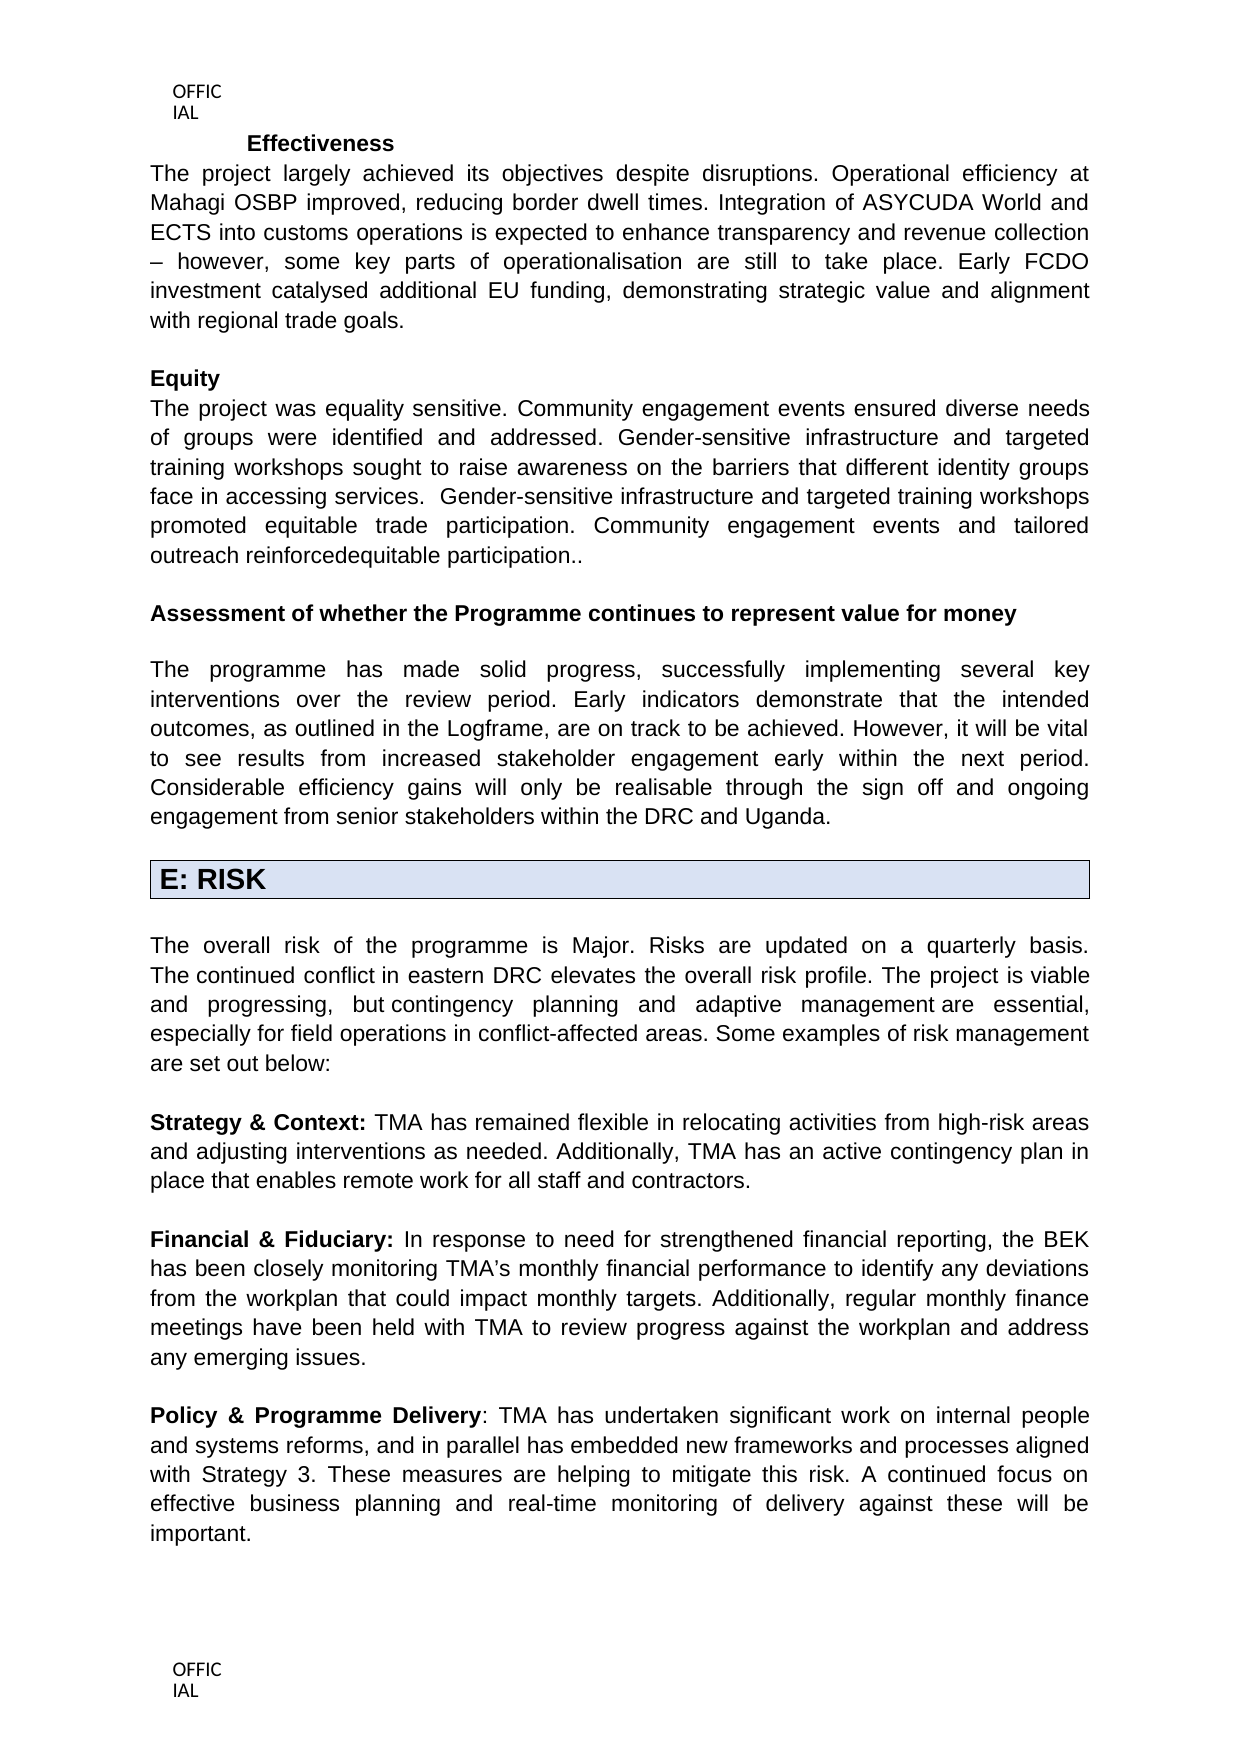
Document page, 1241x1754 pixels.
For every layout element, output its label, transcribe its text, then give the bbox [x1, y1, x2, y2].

text Assessment of whether the Programme continues to represent value for money [150, 601, 1090, 627]
text E: RISK [151, 861, 1089, 898]
text Financial & Fiduciary: In response to need for strengthened financial reporting, the BEK has been closely monitoring TMA’s monthly financial performance to identify any deviations from the workplan that could impact monthly targets. Additionally, regular monthly finance meetings have been held with TMA to review progress against the workplan and address any emerging issues. [150, 1227, 1090, 1370]
text The project largely achieved its objectives despite disruptions. Operational efficiency at Mahagi OSBP improved, reducing border dwell times. Integration of ASYCUDA World and ECTS into customs operations is expected to enhance transparency and revenue collection – however, some key parts of operationalisation are still to take place. Early FCDO investment catalysed additional EU funding, demonstrating strategic value and alignment with regional trade goals. [150, 160, 1090, 333]
text The overall risk of the programme is Major. Risks are updated on a quarterly basis. The continued conflict in eastern DRC elevates the overall risk profile. The project is viable and progressing, but contingency planning and adaptive management are essential, especially for field operations in conflict-affected areas. Some examples of risk management are set out below: [150, 933, 1090, 1076]
text The project was equality sensitive. Community engagement events ensured diverse needs of groups were identified and addressed. Gender-sensitive infrastructure and targeted training workshops sought to raise awareness on the barriers that different identity groups face in accessing services. Gender-sensitive infrastructure and targeted training workshops promoted equitable trade participation. Community engagement events and tailored outreach reinforcedequitable participation.. [150, 395, 1090, 568]
text Effectiveness [150, 131, 1090, 157]
text Strategy & Context: TMA has remained flexible in relocating activities from high-risk areas and adjusting interventions as needed. Additionally, TMA has an active contingency plan in place that enables remote work for all staff and contractors. [150, 1109, 1090, 1194]
text Equity [150, 366, 1090, 392]
text The programme has made solid progress, successfully implementing several key interventions over the review period. Early indicators demonstrate that the intended outcomes, as outlined in the Logframe, are on track to be achieved. However, it will be vital to see results from increased stakeholder engagement early within the next period. Considerable efficiency gains will only be realisable through the sign off and ongoing engagement from senior stakeholders within the DRC and Uganda. [150, 657, 1090, 829]
text Policy & Programme Delivery: TMA has undertaken significant work on internal people and systems reforms, and in parallel has embedded new frameworks and processes aligned with Strategy 3. These measures are helping to mitigate this risk. A continued focus on effective business planning and real-time monitoring of delivery against these will be important. [150, 1403, 1090, 1546]
